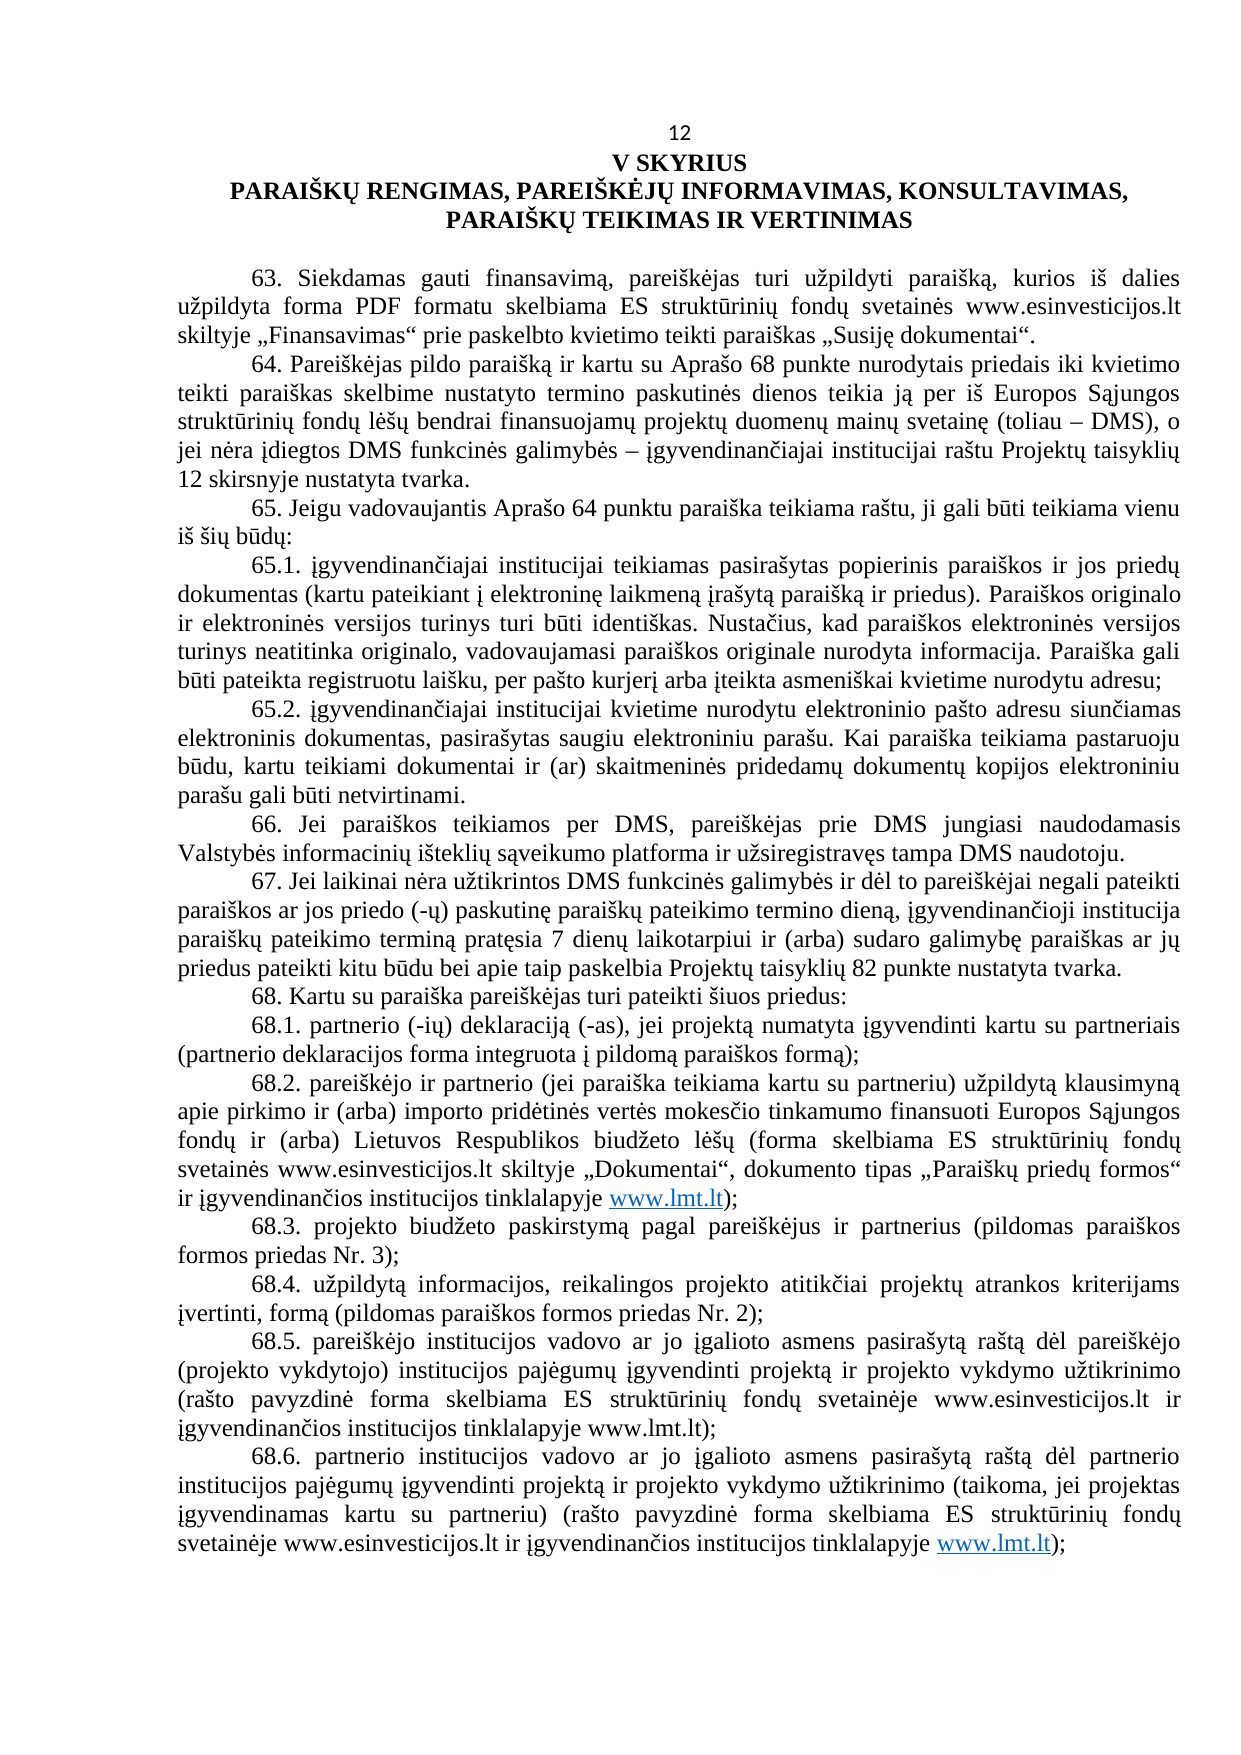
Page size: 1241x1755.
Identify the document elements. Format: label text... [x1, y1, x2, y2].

text 66. Jei paraiškos teikiamos per DMS, pareiškėjas prie DMS jungiasi naudodamasis Valstybės informacinių išteklių sąveikumo platforma ir užsiregistravęs tampa DMS naudotoju. [177, 809, 1181, 866]
text 68.1. partnerio (-ių) deklaraciją (-as), jei projektą numatyta įgyvendinti kartu su partneriais (partnerio deklaracijos forma integruota į pildomą paraiškos formą); [177, 1010, 1181, 1068]
text 68.5. pareiškėjo institucijos vadovo ar jo įgalioto asmens pasirašytą raštą dėl pareiškėjo (projekto vykdytojo) institucijos pajėgumų įgyvendinti projektą ir projekto vykdymo užtikrinimo (rašto pavyzdinė forma skelbiama ES struktūrinių fondų svetainėje www.esinvesticijos.lt ir įgyvendinančios institucijos tinklalapyje www.lmt.lt); [177, 1326, 1181, 1441]
text 65.2. įgyvendinančiajai institucijai kvietime nurodytu elektroninio pašto adresu siunčiamas elektroninis dokumentas, pasirašytas saugiu elektroniniu parašu. Kai paraiška teikiama pastaruoju būdu, kartu teikiami dokumentai ir (ar) skaitmeninės pridedamų dokumentų kopijos elektroniniu parašu gali būti netvirtinami. [177, 694, 1181, 809]
text 68.6. partnerio institucijos vadovo ar jo įgalioto asmens pasirašytą raštą dėl partnerio institucijos pajėgumų įgyvendinti projektą ir projekto vykdymo užtikrinimo (taikoma, jei projektas įgyvendinamas kartu su partneriu) (rašto pavyzdinė forma skelbiama ES struktūrinių fondų svetainėje www.esinvesticijos.lt ir įgyvendinančios institucijos tinklalapyje www.lmt.lt); [177, 1441, 1181, 1556]
text 64. Pareiškėjas pildo paraišką ir kartu su Aprašo 68 punkte nurodytais priedais iki kvietimo teikti paraiškas skelbime nustatyto termino paskutinės dienos teikia ją per iš Europos Sąjungos struktūrinių fondų lėšų bendrai finansuojamų projektų duomenų mainų svetainę (toliau – DMS), o jei nėra įdiegtos DMS funkcinės galimybės – įgyvendinančiajai institucijai raštu Projektų taisyklių 12 skirsnyje nustatyta tvarka. [177, 349, 1181, 493]
text 65.1. įgyvendinančiajai institucijai teikiamas pasirašytas popierinis paraiškos ir jos priedų dokumentas (kartu pateikiant į elektroninę laikmeną įrašytą paraišką ir priedus). Paraiškos originalo ir elektroninės versijos turinys turi būti identiškas. Nustačius, kad paraiškos elektroninės versijos turinys neatitinka originalo, vadovaujamasi paraiškos originale nurodyta informacija. Paraiška gali būti pateikta registruotu laišku, per pašto kurjerį arba įteikta asmeniškai kvietime nurodytu adresu; [177, 550, 1181, 694]
text PARAIŠKŲ RENGIMAS, PAREIŠKĖJŲ INFORMAVIMAS, KONSULTAVIMAS, PARAIŠKŲ TEIKIMAS IR VERTINIMAS [177, 176, 1181, 234]
text 68.2. pareiškėjo ir partnerio (jei paraiška teikiama kartu su partneriu) užpildytą klausimyną apie pirkimo ir (arba) importo pridėtinės vertės mokesčio tinkamumo finansuoti Europos Sąjungos fondų ir (arba) Lietuvos Respublikos biudžeto lėšų (forma skelbiama ES struktūrinių fondų svetainės www.esinvesticijos.lt skiltyje „Dokumentai“, dokumento tipas „Paraiškų priedų formos“ ir įgyvendinančios institucijos tinklalapyje www.lmt.lt); [177, 1068, 1181, 1211]
text 68.3. projekto biudžeto paskirstymą pagal pareiškėjus ir partnerius (pildomas paraiškos formos priedas Nr. 3); [177, 1211, 1181, 1269]
text 63. Siekdamas gauti finansavimą, pareiškėjas turi užpildyti paraišką, kurios iš dalies užpildyta forma PDF formatu skelbiama ES struktūrinių fondų svetainės www.esinvesticijos.lt skiltyje „Finansavimas“ prie paskelbto kvietimo teikti paraiškas „Susiję dokumentai“. [177, 263, 1181, 349]
text 65. Jeigu vadovaujantis Aprašo 64 punktu paraiška teikiama raštu, ji gali būti teikiama vienu iš šių būdų: [177, 493, 1181, 550]
text 68.4. užpildytą informacijos, reikalingos projekto atitikčiai projektų atrankos kriterijams įvertinti, formą (pildomas paraiškos formos priedas Nr. 2); [177, 1269, 1181, 1326]
text 68. Kartu su paraiška pareiškėjas turi pateikti šiuos priedus: [177, 981, 1181, 1010]
text V SKYRIUS [177, 148, 1181, 176]
text 67. Jei laikinai nėra užtikrintos DMS funkcinės galimybės ir dėl to pareiškėjai negali pateikti paraiškos ar jos priedo (-ų) paskutinę paraiškų pateikimo termino dieną, įgyvendinančioji institucija paraiškų pateikimo terminą pratęsia 7 dienų laikotarpiui ir (arba) sudaro galimybę paraiškas ar jų priedus pateikti kitu būdu bei apie taip paskelbia Projektų taisyklių 82 punkte nustatyta tvarka. [177, 866, 1181, 981]
